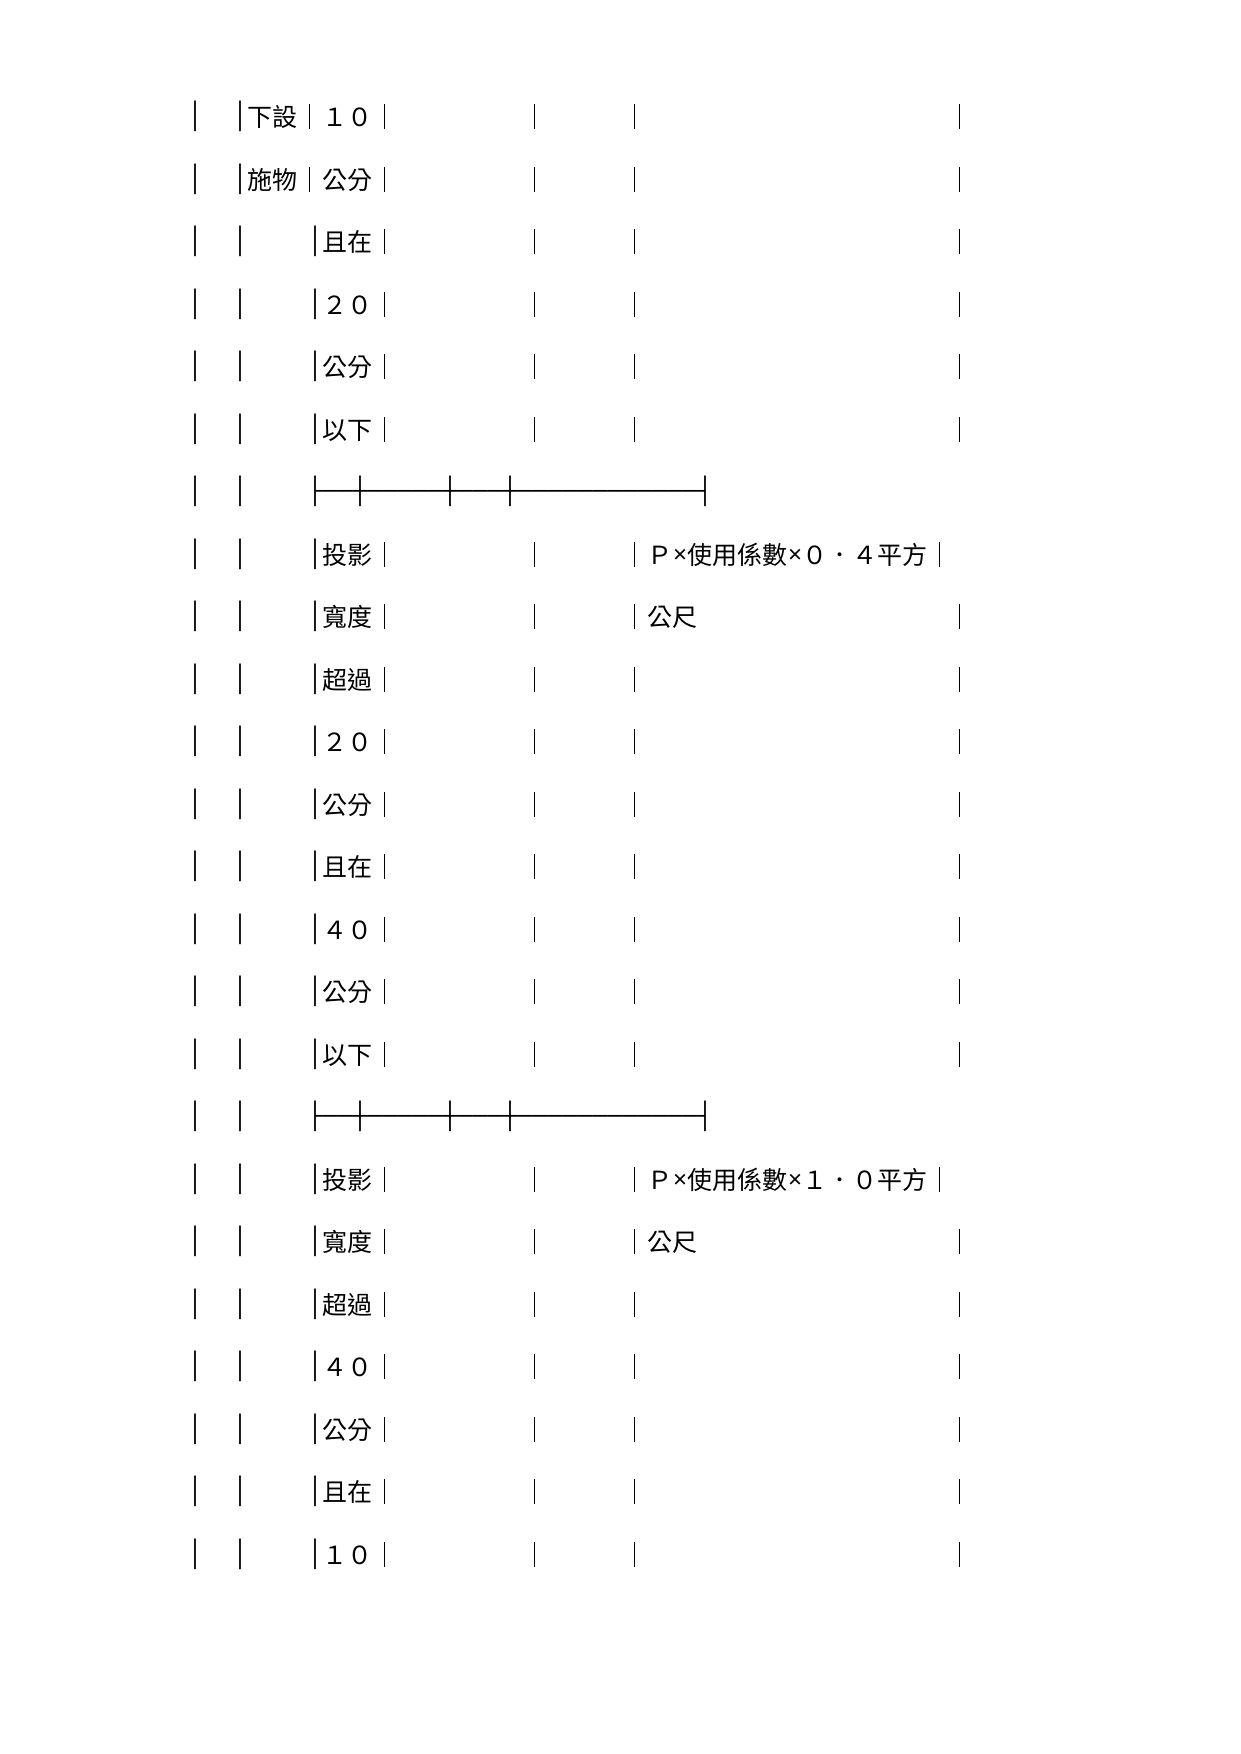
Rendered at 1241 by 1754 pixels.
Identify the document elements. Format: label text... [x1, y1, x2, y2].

text │ │下設│１０│ │ │ │ │ │施物│公分│ │ │ │ │ │ │且在│ │ │ │ │ │ │２０│ │ │ │ │ │ │公分│ │ │ │ │ │ │以下│ │ │ │ │ │ ├──┼─────┼───┼────────────┤ │ │ │投影│ │ │Ｐ×使用係數×０．４平方│ │ │ │寬度│ │ │公尺 │ │ │ │超過│ │ │ │ │ │ │２０│ │ │ │ │ │ │公分│ │ │ │ │ │ │且在│ │ │ │ │ │ │４０│ │ │ │ │ │ │公分│ │ │ │ │ │ │以下│ │ │ │ │ │ ├──┼─────┼───┼────────────┤ │ │ │投影│ │ │Ｐ×使用係數×１．０平方│ │ │ │寬度│ │ │公尺 │ │ │ │超過│ │ │ │ │ │ │４０│ │ │ │ │ │ │公分│ │ │ │ │ │ │且在│ │ │ │ │ │ │１０│ │ │ │ [187, 74, 1053, 1574]
